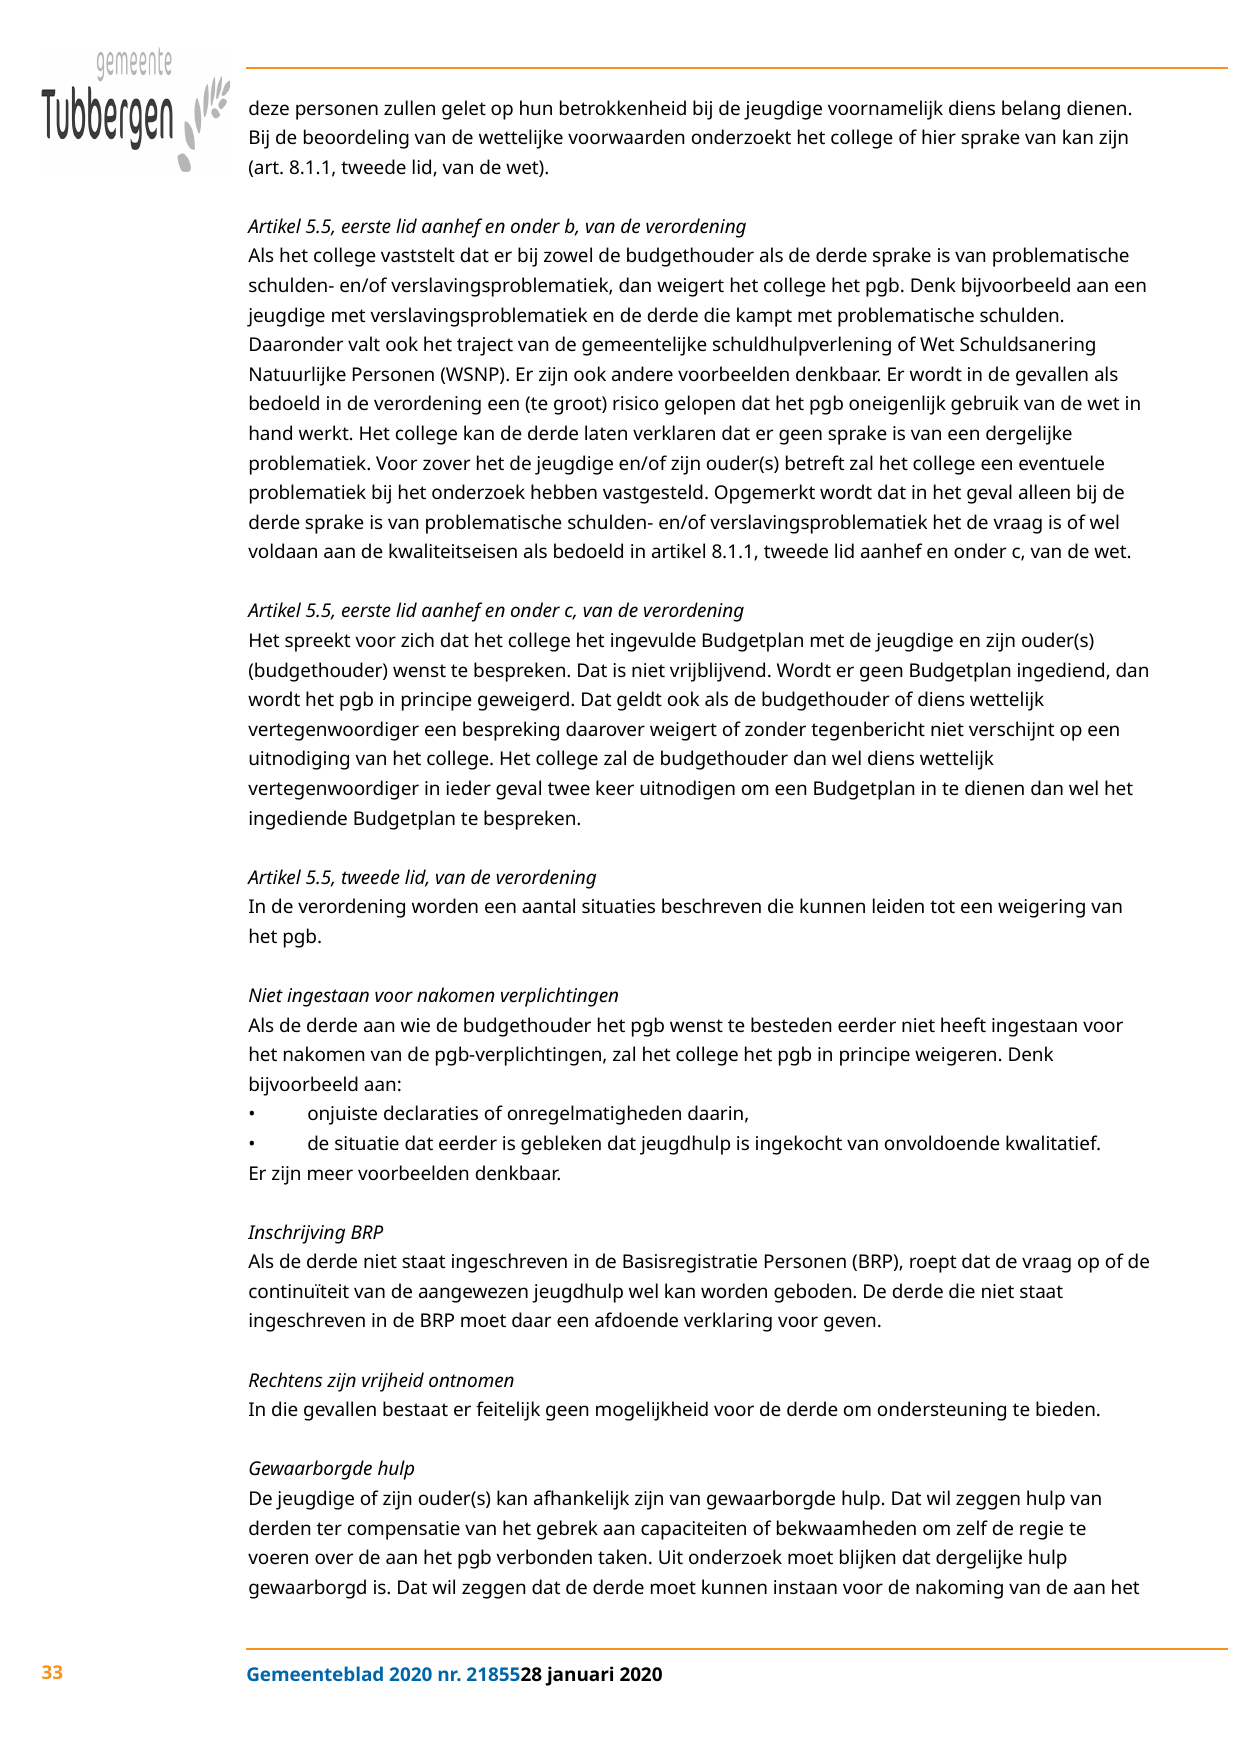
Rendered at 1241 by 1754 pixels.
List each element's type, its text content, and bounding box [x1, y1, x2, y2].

text Er zijn meer voorbeelden denkbaar. [248, 1160, 1152, 1186]
list de situatie dat eerder is gebleken dat jeugdhulp is ingekocht van onvoldoende kwalitatief. [248, 1130, 1152, 1156]
text Als de derde aan wie de budgethouder het pgb wenst te besteden eerder niet heeft ingestaan voor het nakomen van de pgb-verplichtingen, zal het college het pgb in principe weigeren. Denk bijvoorbeeld aan: [248, 1012, 1152, 1097]
text In de verordening worden een aantal situaties beschreven die kunnen leiden tot een weigering van het pgb. [248, 893, 1152, 949]
text Artikel 5.5, tweede lid, van de verordening [248, 864, 1152, 890]
text Het spreekt voor zich dat het college het ingevulde Budgetplan met de jeugdige en zijn ouder(s) (budgethouder) wenst te bespreken. Dat is niet vrijblijvend. Wordt er geen Budgetplan ingediend, dan wordt het pgb in principe geweigerd. Dat geldt ook als de budgethouder of diens wettelijk vertegenwoordiger een bespreking daarover weigert of zonder tegenbericht niet verschijnt op een uitnodiging van het college. Het college zal de budgethouder dan wel diens wettelijk vertegenwoordiger in ieder geval twee keer uitnodigen om een Budgetplan in te dienen dan wel het ingediende Budgetplan te bespreken. [248, 627, 1152, 831]
text Als de derde niet staat ingeschreven in de Basisregistratie Personen (BRP), roept dat de vraag op of de continuïteit van de aangewezen jeugdhulp wel kan worden geboden. De derde die niet staat ingeschreven in de BRP moet daar een afdoende verklaring voor geven. [248, 1248, 1152, 1333]
text deze personen zullen gelet op hun betrokkenheid bij de jeugdige voornamelijk diens belang dienen. Bij de beoordeling van de wettelijke voorwaarden onderzoekt het college of hier sprake van kan zijn (art. 8.1.1, tweede lid, van de wet). [248, 95, 1152, 180]
text Inschrijving BRP [248, 1219, 1152, 1245]
text De jeugdige of zijn ouder(s) kan afhankelijk zijn van gewaarborgde hulp. Dat wil zeggen hulp van derden ter compensatie van het gebrek aan capaciteiten of bekwaamheden om zelf de regie te voeren over de aan het pgb verbonden taken. Uit onderzoek moet blijken dat dergelijke hulp gewaarborgd is. Dat wil zeggen dat de derde moet kunnen instaan voor de nakoming van de aan het [248, 1485, 1152, 1600]
text Als het college vaststelt dat er bij zowel de budgethouder als de derde sprake is van problematische schulden- en/of verslavingsproblematiek, dan weigert het college het pgb. Denk bijvoorbeeld aan een jeugdige met verslavingsproblematiek en de derde die kampt met problematische schulden. Daaronder valt ook het traject van de gemeentelijke schuldhulpverlening of Wet Schuldsanering Natuurlijke Personen (WSNP). Er zijn ook andere voorbeelden denkbaar. Er wordt in de gevallen als bedoeld in de verordening een (te groot) risico gelopen dat het pgb oneigenlijk gebruik van de wet in hand werkt. Het college kan de derde laten verklaren dat er geen sprake is van een dergelijke problematiek. Voor zover het de jeugdige en/of zijn ouder(s) betreft zal het college een eventuele problematiek bij het onderzoek hebben vastgesteld. Opgemerkt wordt dat in het geval alleen bij de derde sprake is van problematische schulden- en/of verslavingsproblematiek het de vraag is of wel voldaan aan de kwaliteitseisen als bedoeld in artikel 8.1.1, tweede lid aanhef en onder c, van de wet. [248, 243, 1152, 564]
picture [41, 47, 231, 172]
text Artikel 5.5, eerste lid aanhef en onder b, van de verordening [248, 213, 1152, 239]
text Gewaarborgde hulp [248, 1456, 1152, 1481]
text Niet ingestaan voor nakomen verplichtingen [248, 982, 1152, 1008]
text Rechtens zijn vrijheid ontnomen [248, 1367, 1152, 1393]
list onjuiste declaraties of onregelmatigheden daarin, [248, 1101, 1152, 1126]
text In die gevallen bestaat er feitelijk geen mogelijkheid voor de derde om ondersteuning te bieden. [248, 1396, 1152, 1422]
text Artikel 5.5, eerste lid aanhef en onder c, van de verordening [248, 598, 1152, 623]
